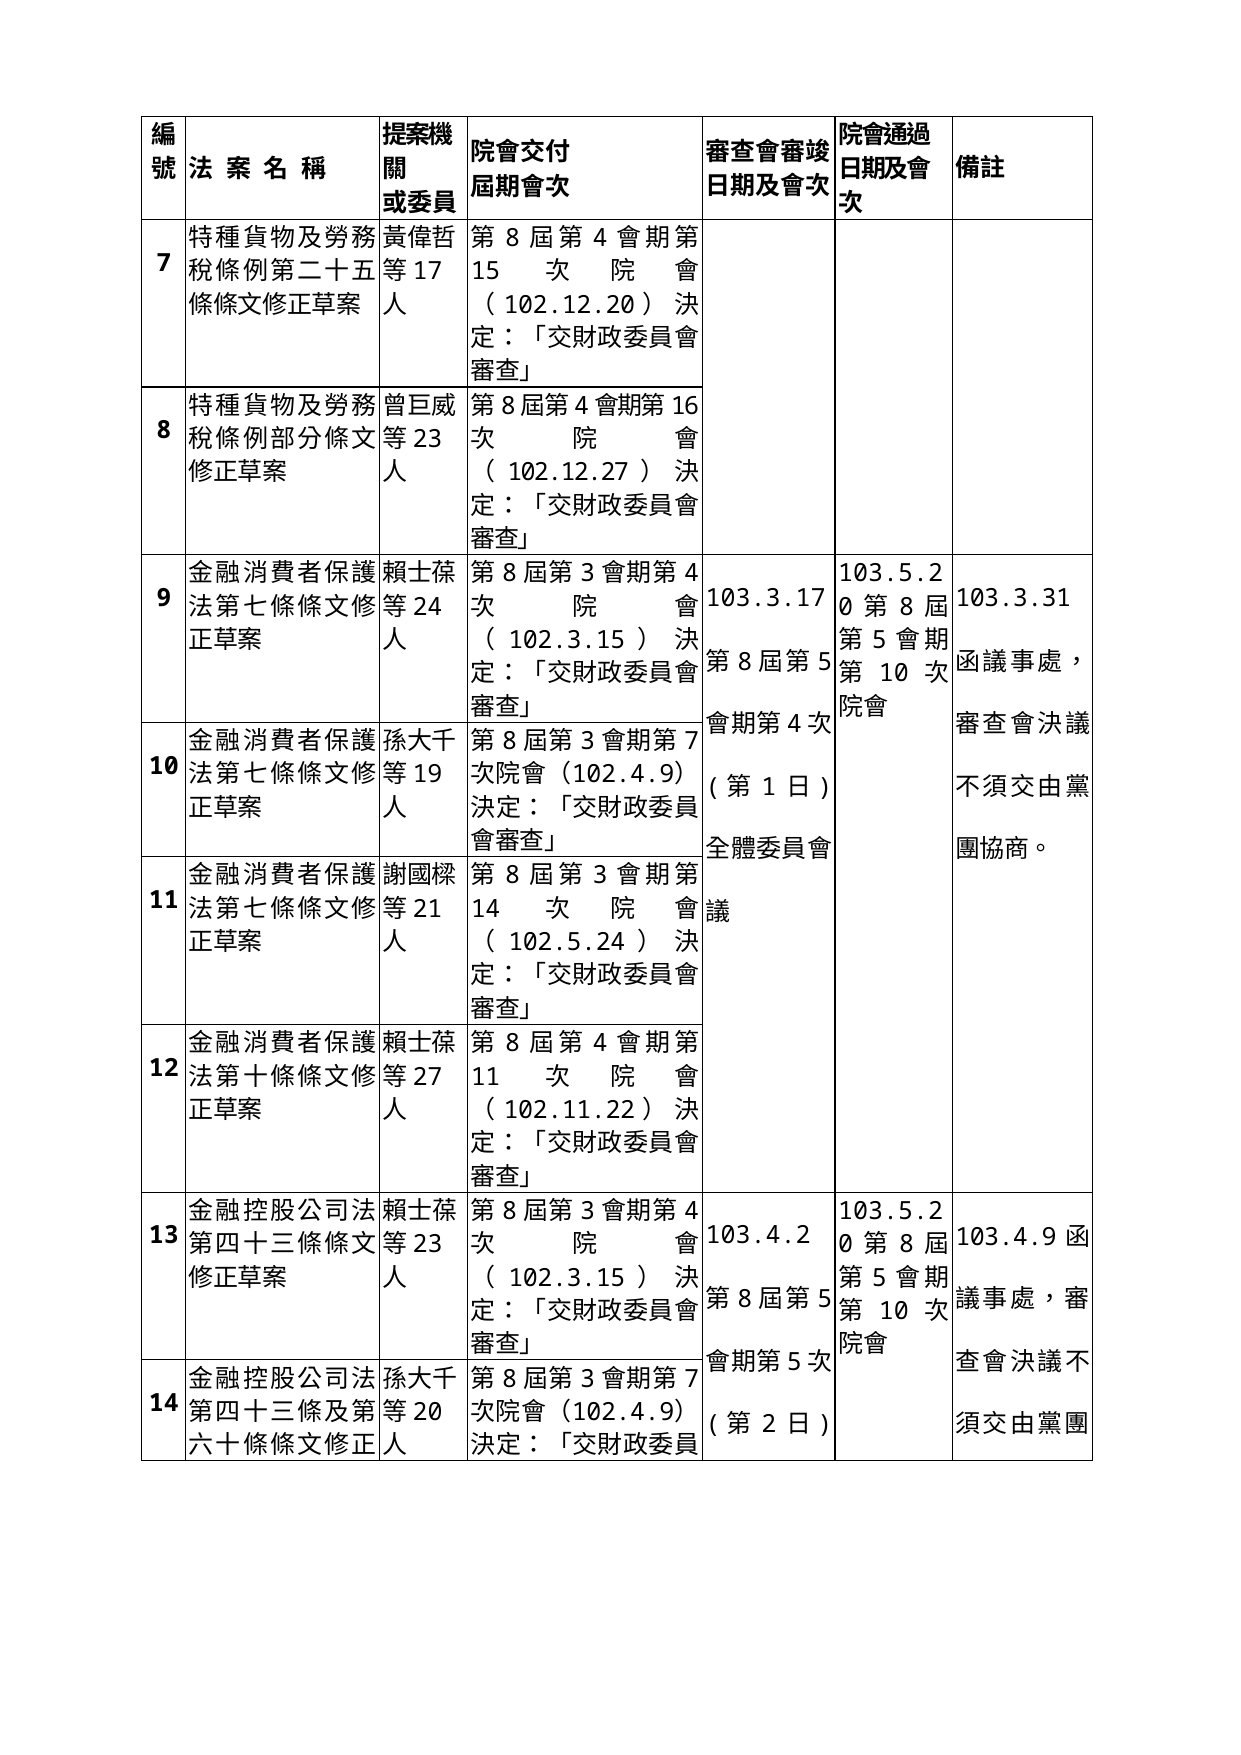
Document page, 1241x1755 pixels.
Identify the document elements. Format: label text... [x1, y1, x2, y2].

table_cell 11 [142, 857, 185, 1024]
table_cell 金融消費者保護法第七條條文修正草案 [186, 555, 379, 722]
table_cell 12 [142, 1025, 185, 1192]
table_cell 14 [142, 1360, 185, 1460]
table_cell 7 [142, 220, 185, 386]
table_cell 13 [142, 1193, 185, 1359]
table_cell 103.4.9函議事處，審查會決議不須交由黨團 [953, 1193, 1092, 1460]
table_header 院會通過 日期及會次 [836, 117, 952, 219]
table_header 備註 [953, 117, 1092, 219]
table_cell [836, 220, 952, 554]
table_cell 第8屆第3會期第7次院會（102.4.9）決定：「交財政委員會審查」 [468, 723, 702, 856]
table_cell 金融控股公司法第四十三條及第六十條條文修正 [186, 1360, 379, 1460]
table_cell 曾巨威等23人 [380, 388, 467, 554]
table_cell 第8屆第3會期第7次院會（102.4.9）決定：「交財政委員 [468, 1360, 702, 1460]
table_cell 賴士葆等27人 [380, 1025, 467, 1192]
table_cell 特種貨物及勞務稅條例第二十五條條文修正草案 [186, 220, 379, 386]
table_cell [703, 220, 834, 554]
table_cell 第8屆第3會期第4次院會（102.3.15）決定：「交財政委員會審查」 [468, 555, 702, 722]
table_cell 103.3.17第8屆第5會期第4次(第1日)全體委員會議 [703, 555, 834, 1192]
table_cell 賴士葆等24人 [380, 555, 467, 722]
table_cell 金融消費者保護法第七條條文修正草案 [186, 723, 379, 856]
table_cell 金融消費者保護法第七條條文修正草案 [186, 857, 379, 1024]
table_cell 第8屆第3會期第14次院會（102.5.24）決定：「交財政委員會審查」 [468, 857, 702, 1024]
table_cell 孫大千等20人 [380, 1360, 467, 1460]
table_cell 金融控股公司法第四十三條條文修正草案 [186, 1193, 379, 1359]
table_header 提案機關 或委員 [380, 117, 467, 219]
table_cell 孫大千等19人 [380, 723, 467, 856]
table_cell 9 [142, 555, 185, 722]
table_header 審查會審竣 日期及會次 [703, 117, 834, 219]
table_cell 特種貨物及勞務稅條例部分條文修正草案 [186, 388, 379, 554]
table_cell 第8屆第4會期第16次院會（102.12.27）決定：「交財政委員會審查」 [468, 388, 702, 554]
table_cell 10 [142, 723, 185, 856]
table_cell 第8屆第4會期第15次院會（102.12.20）決定：「交財政委員會審查」 [468, 220, 702, 386]
table_cell 103.3.31函議事處，審查會決議不須交由黨團協商。 [953, 555, 1092, 1192]
table_cell 103.4.2第8屆第5會期第5次(第2日) [703, 1193, 834, 1460]
table_cell 謝國樑等21人 [380, 857, 467, 1024]
table_cell 第8屆第3會期第4次院會（102.3.15）決定：「交財政委員會審查」 [468, 1193, 702, 1359]
table_cell [953, 220, 1092, 554]
table_cell 103.5.20第8屆第5會期第10次院會 [836, 1193, 952, 1460]
table_header 院會交付 屆期會次 [468, 117, 702, 219]
table_cell 103.5.20第8屆第5會期第10次院會 [836, 555, 952, 1192]
table_cell 8 [142, 388, 185, 554]
table_cell 第8屆第4會期第11次院會（102.11.22）決定：「交財政委員會審查」 [468, 1025, 702, 1192]
table_cell 賴士葆等23人 [380, 1193, 467, 1359]
table_header 編號 [142, 117, 185, 219]
table_cell 金融消費者保護法第十條條文修正草案 [186, 1025, 379, 1192]
table_header 法 案 名 稱 [186, 117, 379, 219]
table_cell 黃偉哲等17人 [380, 220, 467, 386]
